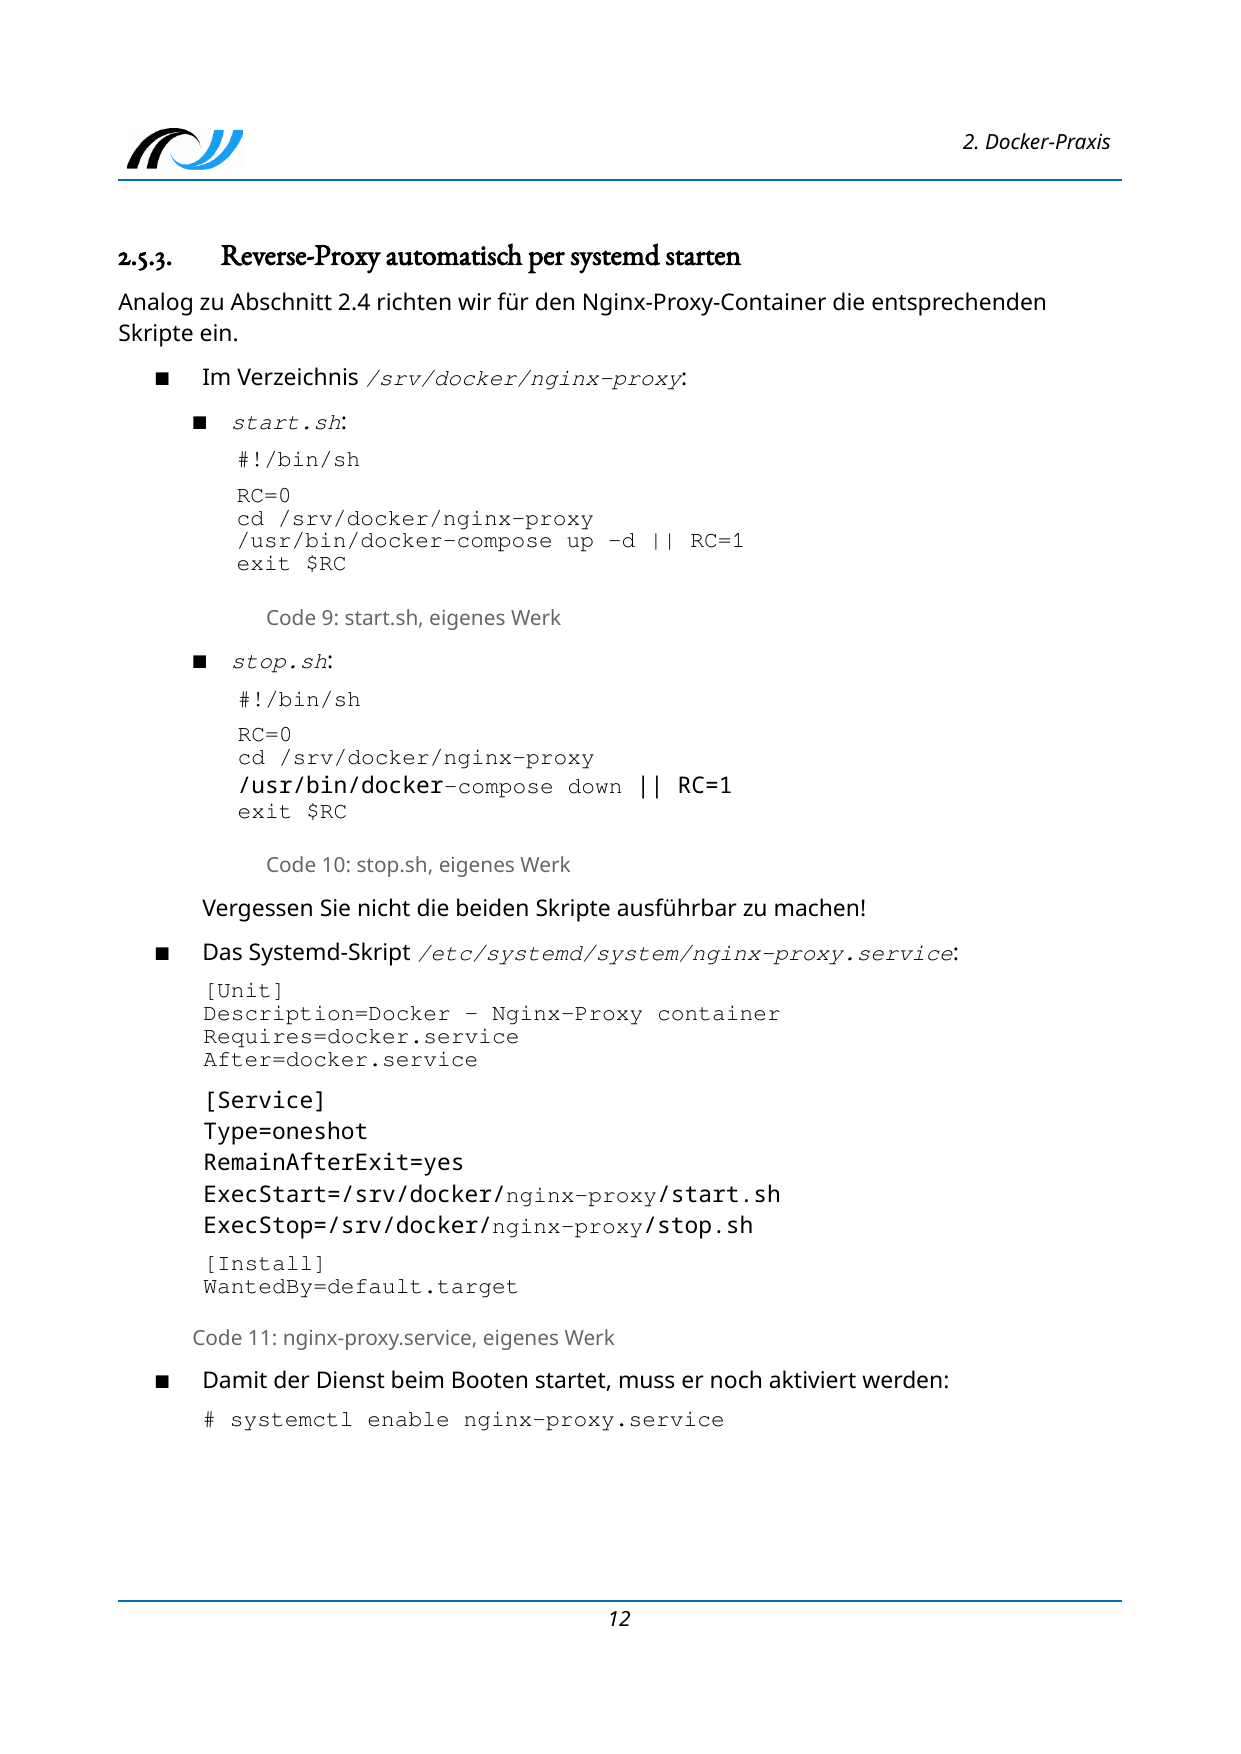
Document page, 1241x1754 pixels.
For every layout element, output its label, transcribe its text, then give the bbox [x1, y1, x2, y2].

subtitle Reverse-Proxy automatisch per systemd starten [118, 235, 1122, 273]
text Code 11: nginx-proxy.service, eigenes Werk [118, 1323, 1122, 1352]
list Vergessen Sie nicht die beiden Skripte ausführbar zu machen! [156, 892, 1122, 923]
list # systemctl enable nginx-proxy.service [156, 1408, 1122, 1431]
list Damit der Dienst beim Booten startet, muss er noch aktiviert werden: [156, 1364, 1122, 1396]
list start.sh: [193, 404, 1122, 436]
table_header [Unit] Description=Docker - Nginx-Proxy container Requires=docker.service After=docker.service [Service] Type=oneshot RemainAfterExit=yes ExecStart=/srv/docker/nginx-proxy/start.sh ExecStop=/srv/docker/nginx-proxy/stop.sh [Install] WantedBy=default.target [203, 980, 1123, 1311]
picture [127, 128, 243, 170]
text Code 10: stop.sh, eigenes Werk [118, 848, 1122, 879]
list Das Systemd-Skript /etc/systemd/system/nginx-proxy.service: [156, 936, 1122, 967]
list stop.sh: [193, 644, 1122, 675]
list Im Verzeichnis /srv/docker/nginx-proxy: [156, 361, 1122, 392]
text Analog zu Abschnitt 2.4 richten wir für den Nginx-Proxy-Container die entsprechenden Skripte ein. [118, 286, 1122, 348]
table_header #!/bin/sh RC=0 cd /srv/docker/nginx-proxy /usr/bin/docker-compose down || RC=1 exit $RC [237, 688, 1123, 836]
table_header #!/bin/sh RC=0 cd /srv/docker/nginx-proxy /usr/bin/docker-compose up -d || RC=1 exit $RC [236, 448, 1123, 588]
text Code 9: start.sh, eigenes Werk [118, 600, 1122, 632]
